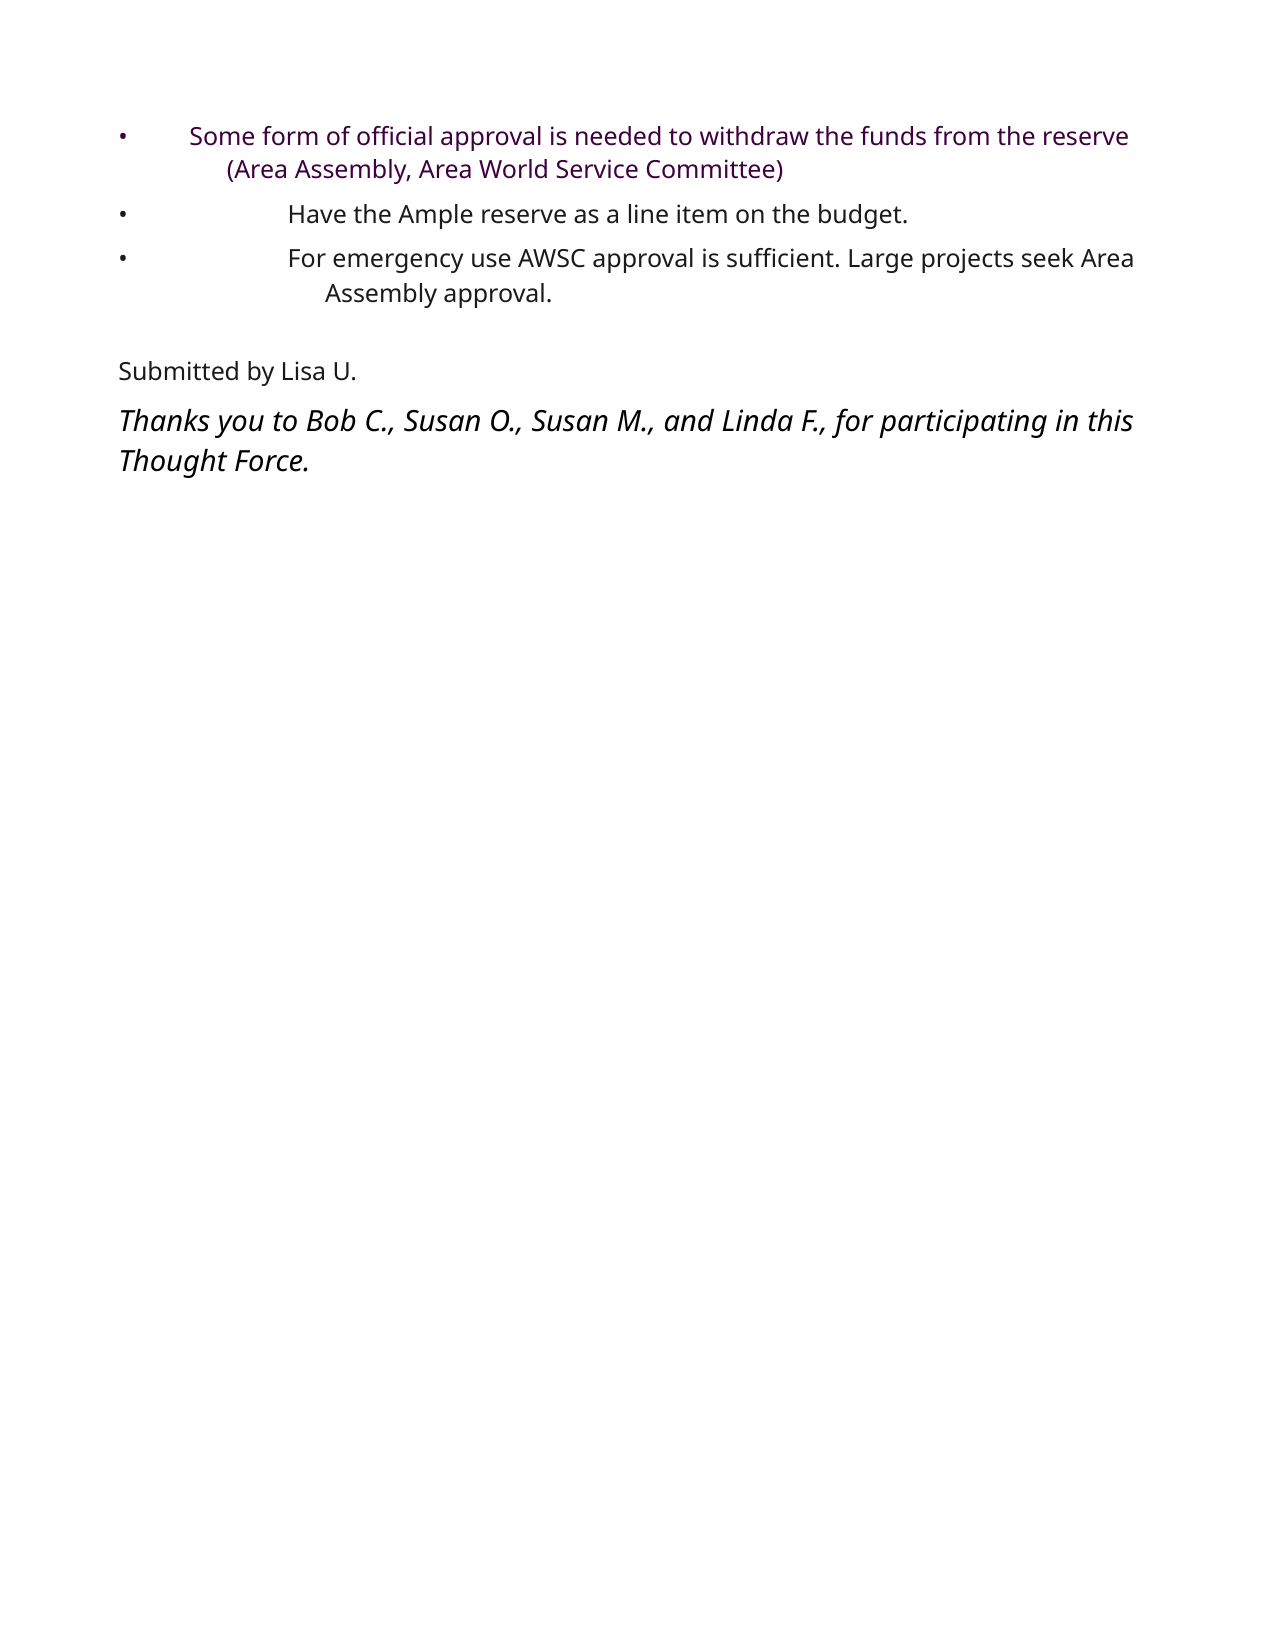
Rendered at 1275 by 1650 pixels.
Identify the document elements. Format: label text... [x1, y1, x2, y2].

text Thanks you to Bob C., Susan O., Susan M., and Linda F., for participating in this Thought Force. [118, 400, 1157, 480]
list Have the Ample reserve as a line item on the budget. [118, 197, 1157, 231]
text Submitted by Lisa U. [118, 354, 1157, 388]
list Some form of official approval is needed to withdraw the funds from the reserve (Area Assembly, Area World Service Committee) [118, 118, 1157, 186]
list For emergency use AWSC approval is sufficient. Large projects seek Area Assembly approval. [118, 241, 1157, 309]
